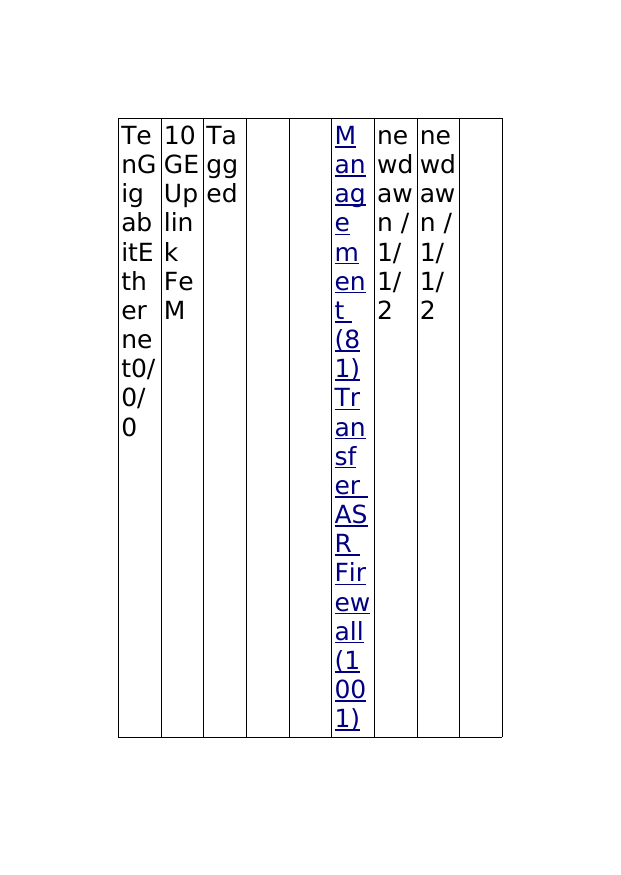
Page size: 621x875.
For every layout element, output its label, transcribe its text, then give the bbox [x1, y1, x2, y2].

table_cell [290, 119, 331, 737]
table_cell Management (81) Transfer ASR Firewall (1001) [332, 119, 374, 737]
table_cell newdawn / 1/1/2 [375, 119, 417, 737]
table_cell [247, 119, 289, 737]
table_cell Tagged [204, 119, 246, 737]
table_cell newdawn / 1/1/2 [418, 119, 459, 737]
table_cell 10GE Uplink FeM [162, 119, 203, 737]
table_cell TenGigabitEthernet0/0/0 [119, 119, 161, 737]
table_cell [460, 119, 502, 737]
